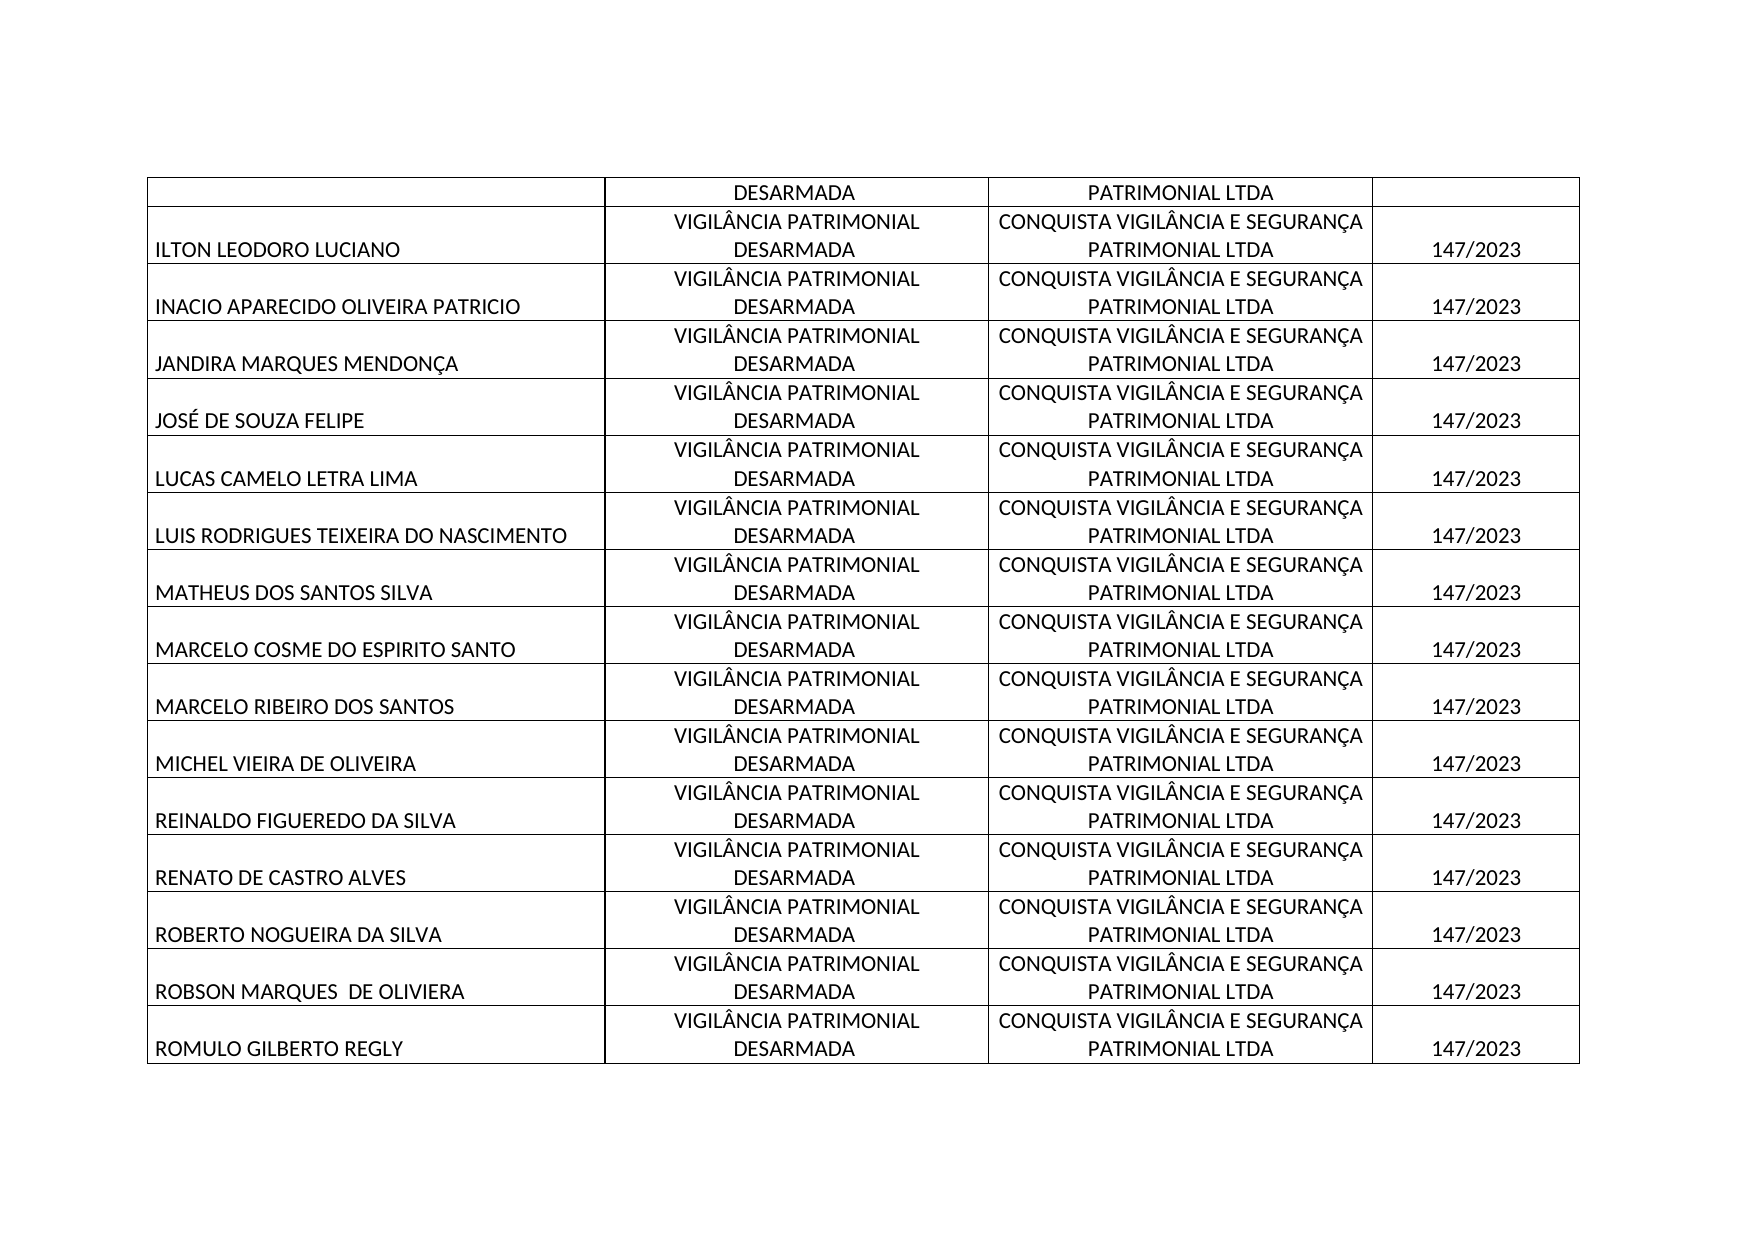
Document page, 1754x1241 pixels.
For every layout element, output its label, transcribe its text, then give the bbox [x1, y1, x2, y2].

table_cell INACIO APARECIDO OLIVEIRA PATRICIO [148, 264, 604, 320]
table_cell MARCELO COSME DO ESPIRITO SANTO [148, 607, 604, 663]
table_cell ROMULO GILBERTO REGLY [148, 1006, 604, 1062]
table_cell VIGILÂNCIA PATRIMONIAL DESARMADA [606, 493, 988, 549]
table_cell CONQUISTA VIGILÂNCIA E SEGURANÇA PATRIMONIAL LTDA [989, 1006, 1372, 1062]
table_cell ILTON LEODORO LUCIANO [148, 207, 604, 263]
table_cell 147/2023 [1373, 892, 1579, 948]
table_cell 147/2023 [1373, 949, 1579, 1005]
table_cell CONQUISTA VIGILÂNCIA E SEGURANÇA PATRIMONIAL LTDA [989, 721, 1372, 777]
table_cell CONQUISTA VIGILÂNCIA E SEGURANÇA PATRIMONIAL LTDA [989, 493, 1372, 549]
table_cell CONQUISTA VIGILÂNCIA E SEGURANÇA PATRIMONIAL LTDA [989, 835, 1372, 891]
table_cell [148, 178, 604, 206]
table_cell VIGILÂNCIA PATRIMONIAL DESARMADA [606, 436, 988, 492]
table_cell VIGILÂNCIA PATRIMONIAL DESARMADA [606, 835, 988, 891]
table_cell JOSÉ DE SOUZA FELIPE [148, 379, 604, 434]
table_cell MATHEUS DOS SANTOS SILVA [148, 550, 604, 606]
table_cell PATRIMONIAL LTDA [989, 178, 1372, 206]
table_cell CONQUISTA VIGILÂNCIA E SEGURANÇA PATRIMONIAL LTDA [989, 436, 1372, 492]
table_cell 147/2023 [1373, 835, 1579, 891]
table_cell 147/2023 [1373, 1006, 1579, 1062]
table_cell CONQUISTA VIGILÂNCIA E SEGURANÇA PATRIMONIAL LTDA [989, 892, 1372, 948]
table_cell [1373, 178, 1579, 206]
table_cell 147/2023 [1373, 607, 1579, 663]
table_cell VIGILÂNCIA PATRIMONIAL DESARMADA [606, 949, 988, 1005]
table_cell ROBERTO NOGUEIRA DA SILVA [148, 892, 604, 948]
table_cell VIGILÂNCIA PATRIMONIAL DESARMADA [606, 664, 988, 720]
table_cell VIGILÂNCIA PATRIMONIAL DESARMADA [606, 264, 988, 320]
table_cell VIGILÂNCIA PATRIMONIAL DESARMADA [606, 607, 988, 663]
table_cell 147/2023 [1373, 721, 1579, 777]
table_cell DESARMADA [606, 178, 988, 206]
table_cell CONQUISTA VIGILÂNCIA E SEGURANÇA PATRIMONIAL LTDA [989, 379, 1372, 434]
table_cell MARCELO RIBEIRO DOS SANTOS [148, 664, 604, 720]
table_cell LUCAS CAMELO LETRA LIMA [148, 436, 604, 492]
table_cell CONQUISTA VIGILÂNCIA E SEGURANÇA PATRIMONIAL LTDA [989, 550, 1372, 606]
table_cell VIGILÂNCIA PATRIMONIAL DESARMADA [606, 550, 988, 606]
table_cell 147/2023 [1373, 664, 1579, 720]
table_cell CONQUISTA VIGILÂNCIA E SEGURANÇA PATRIMONIAL LTDA [989, 264, 1372, 320]
table_cell CONQUISTA VIGILÂNCIA E SEGURANÇA PATRIMONIAL LTDA [989, 664, 1372, 720]
table_cell ROBSON MARQUES DE OLIVIERA [148, 949, 604, 1005]
table_cell VIGILÂNCIA PATRIMONIAL DESARMADA [606, 778, 988, 834]
table_cell 147/2023 [1373, 207, 1579, 263]
table_cell MICHEL VIEIRA DE OLIVEIRA [148, 721, 604, 777]
table_cell VIGILÂNCIA PATRIMONIAL DESARMADA [606, 1006, 988, 1062]
table_cell 147/2023 [1373, 264, 1579, 320]
table_cell VIGILÂNCIA PATRIMONIAL DESARMADA [606, 892, 988, 948]
table_cell CONQUISTA VIGILÂNCIA E SEGURANÇA PATRIMONIAL LTDA [989, 607, 1372, 663]
table_cell RENATO DE CASTRO ALVES [148, 835, 604, 891]
table_cell VIGILÂNCIA PATRIMONIAL DESARMADA [606, 321, 988, 377]
table_cell CONQUISTA VIGILÂNCIA E SEGURANÇA PATRIMONIAL LTDA [989, 949, 1372, 1005]
table_cell 147/2023 [1373, 436, 1579, 492]
table_cell REINALDO FIGUEREDO DA SILVA [148, 778, 604, 834]
table_cell 147/2023 [1373, 493, 1579, 549]
table_cell 147/2023 [1373, 321, 1579, 377]
table_cell VIGILÂNCIA PATRIMONIAL DESARMADA [606, 379, 988, 434]
table_cell VIGILÂNCIA PATRIMONIAL DESARMADA [606, 721, 988, 777]
table_cell LUIS RODRIGUES TEIXEIRA DO NASCIMENTO [148, 493, 604, 549]
table_cell CONQUISTA VIGILÂNCIA E SEGURANÇA PATRIMONIAL LTDA [989, 778, 1372, 834]
table_cell CONQUISTA VIGILÂNCIA E SEGURANÇA PATRIMONIAL LTDA [989, 207, 1372, 263]
table_cell JANDIRA MARQUES MENDONÇA [148, 321, 604, 377]
table_cell CONQUISTA VIGILÂNCIA E SEGURANÇA PATRIMONIAL LTDA [989, 321, 1372, 377]
table_cell 147/2023 [1373, 778, 1579, 834]
table_cell 147/2023 [1373, 379, 1579, 434]
table_cell VIGILÂNCIA PATRIMONIAL DESARMADA [606, 207, 988, 263]
table_cell 147/2023 [1373, 550, 1579, 606]
